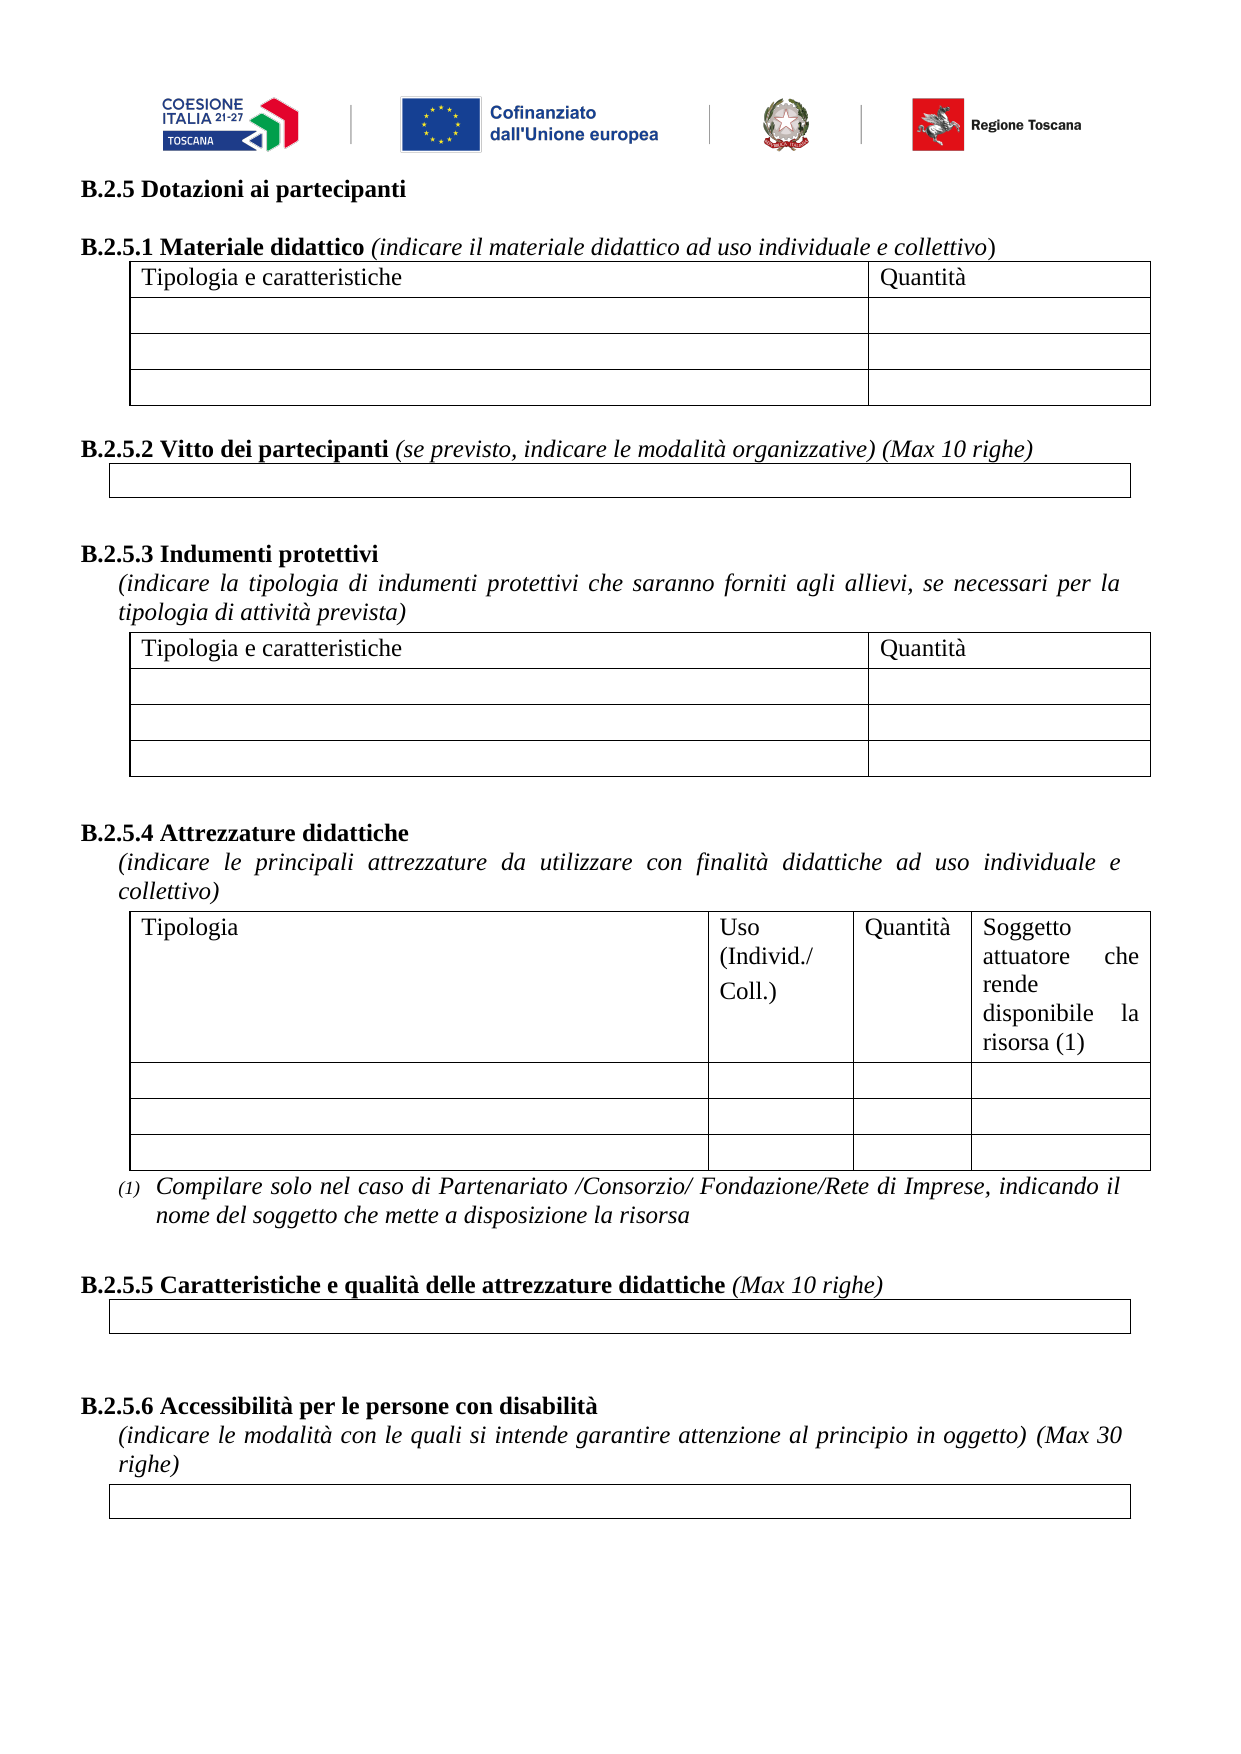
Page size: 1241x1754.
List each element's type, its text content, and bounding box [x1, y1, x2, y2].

table_cell [709, 1135, 853, 1170]
table_header Quantità [854, 912, 971, 1062]
table_cell [131, 705, 868, 740]
table_cell [854, 1099, 971, 1134]
subtitle B.2.5.5 Caratteristiche e qualità delle attrezzature didattiche (Max 10 righe) [81, 1270, 1122, 1299]
table_cell [972, 1063, 1150, 1098]
subtitle B.2.5.1 Materiale didattico (indicare il materiale didattico ad uso individuale e collettivo) [81, 232, 1122, 261]
text (indicare le principali attrezzature da utilizzare con finalità didattiche ad uso individuale e collettivo) [118, 847, 1122, 905]
table_header Quantità [869, 633, 1150, 668]
table_header Tipologia e caratteristiche [131, 262, 868, 297]
list Compilare solo nel caso di Partenariato /Consorzio/ Fondazione/Rete di Imprese, indicando il nome del soggetto che mette a disposizione la risorsa [118, 1171, 1122, 1229]
table_cell [131, 1135, 708, 1170]
table_header Soggetto attuatore che rende disponibile la risorsa (1) [972, 912, 1150, 1062]
table_cell [972, 1099, 1150, 1134]
table_header Tipologia [131, 912, 708, 1062]
table_cell [709, 1099, 853, 1134]
subtitle B.2.5.6 Accessibilità per le persone con disabilità [81, 1391, 1122, 1420]
subtitle B.2.5.2 Vitto dei partecipanti (se previsto, indicare le modalità organizzative) (Max 10 righe) [81, 434, 1122, 463]
table_cell [854, 1063, 971, 1098]
subtitle B.2.5 Dotazioni ai partecipanti [81, 174, 1122, 203]
subtitle B.2.5.4 Attrezzature didattiche [81, 818, 1122, 847]
table_cell [131, 370, 868, 405]
table_header Tipologia e caratteristiche [131, 633, 868, 668]
table_cell [131, 669, 868, 704]
table_cell [869, 741, 1150, 776]
table_cell [131, 741, 868, 776]
table_cell [869, 669, 1150, 704]
table_cell [869, 334, 1150, 369]
table_cell [131, 334, 868, 369]
table_cell [869, 705, 1150, 740]
subtitle B.2.5.3 Indumenti protettivi [81, 539, 1122, 568]
table_cell [854, 1135, 971, 1170]
table_cell [869, 298, 1150, 333]
table_header Quantità [869, 262, 1150, 297]
table_cell [131, 1099, 708, 1134]
text (indicare la tipologia di indumenti protettivi che saranno forniti agli allievi, se necessari per la tipologia di attività prevista) [118, 568, 1122, 626]
table_header Uso (Individ./ Coll.) [709, 912, 853, 1062]
table_cell [972, 1135, 1150, 1170]
list (indicare le modalità con le quali si intende garantire attenzione al principio in oggetto) (Max 30 righe) [118, 1420, 1122, 1477]
table_cell [869, 370, 1150, 405]
table_cell [131, 1063, 708, 1098]
table_cell [131, 298, 868, 333]
table_cell [709, 1063, 853, 1098]
